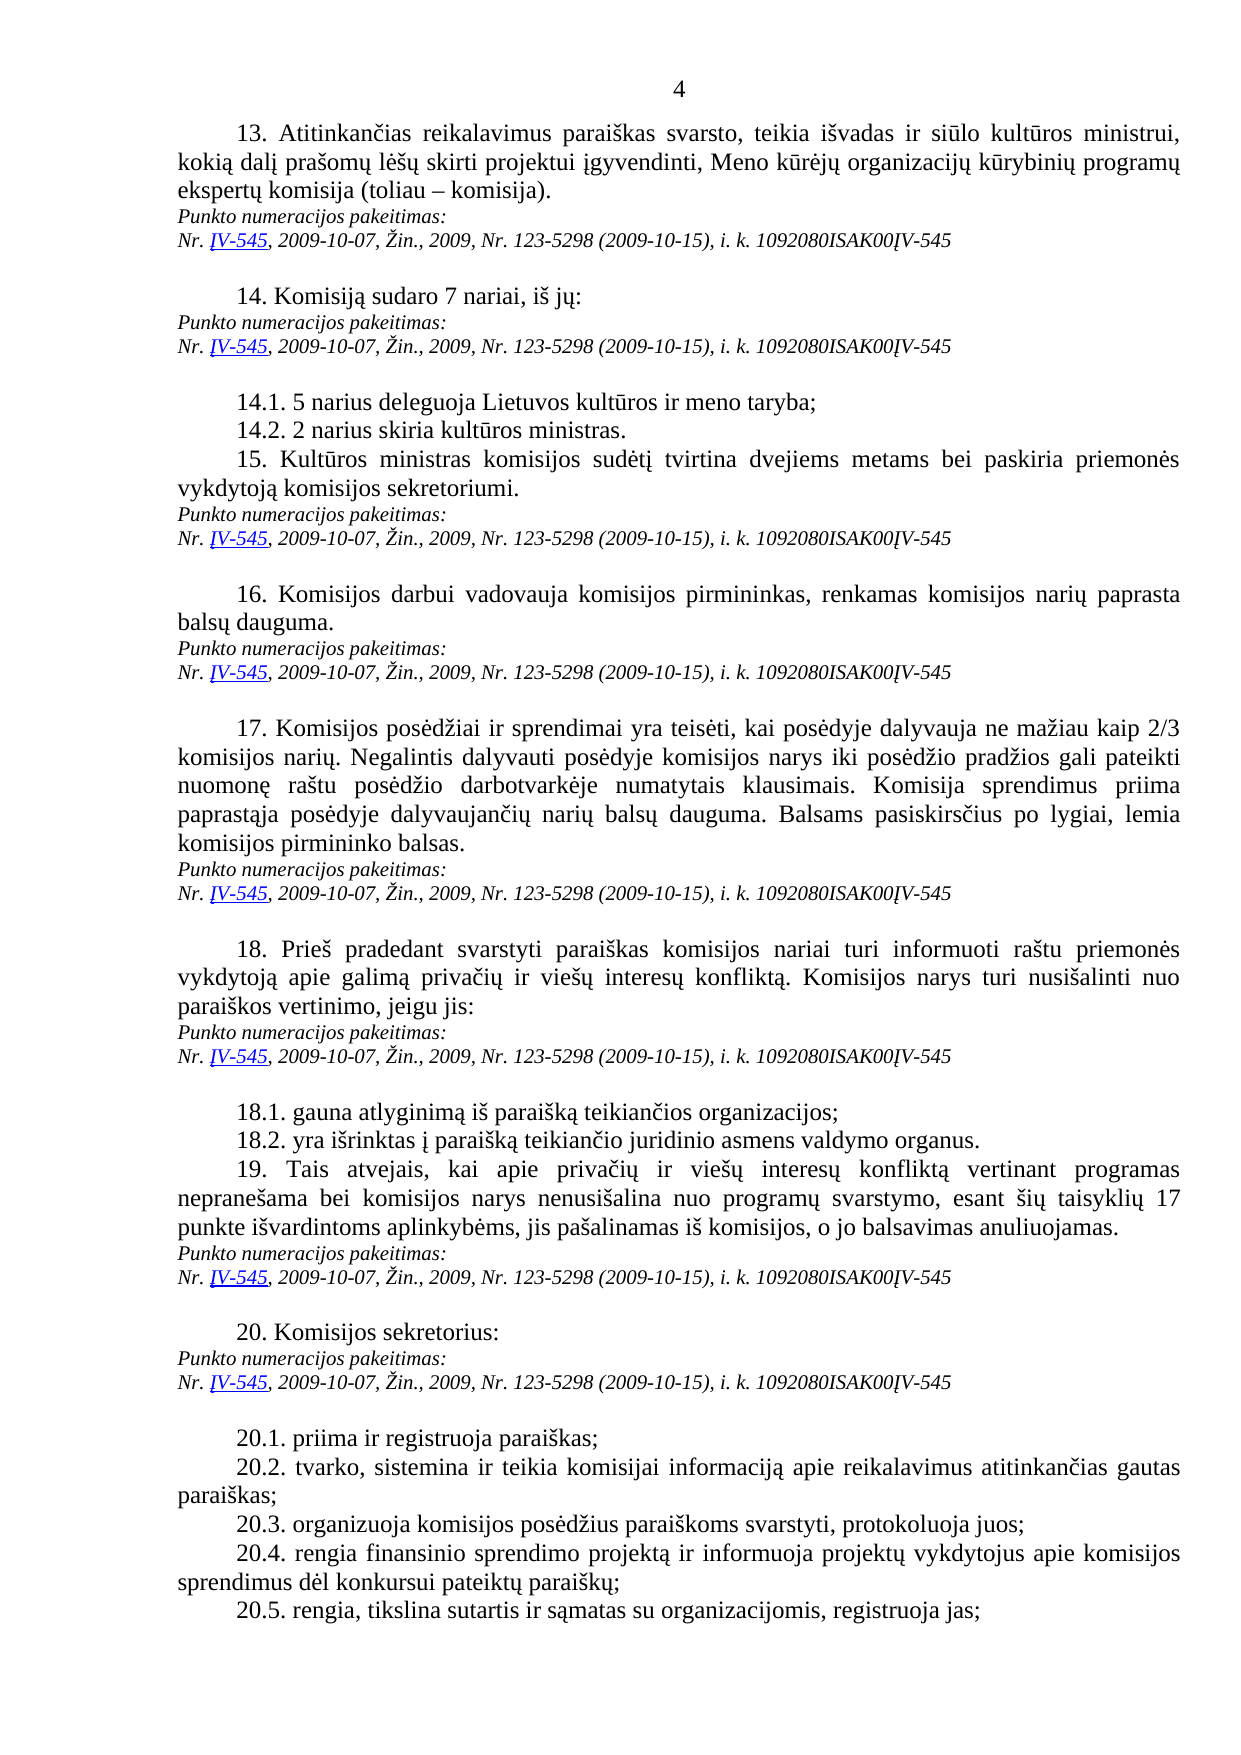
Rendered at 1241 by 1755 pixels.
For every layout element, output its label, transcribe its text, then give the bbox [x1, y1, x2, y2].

text Punkto numeracijos pakeitimas: [177, 204, 1181, 228]
text 14.1. 5 narius deleguoja Lietuvos kultūros ir meno taryba; [177, 387, 1181, 416]
text Nr. ĮV-545, 2009-10-07, Žin., 2009, Nr. 123-5298 (2009-10-15), i. k. 1092080ISAK00ĮV-545 [177, 1044, 1181, 1068]
text 19. Tais atvejais, kai apie privačių ir viešų interesų konfliktą vertinant programas nepranešama bei komisijos narys nenusišalina nuo programų svarstymo, esant šių taisyklių 17 punkte išvardintoms aplinkybėms, jis pašalinamas iš komisijos, o jo balsavimas anuliuojamas. [177, 1154, 1181, 1241]
text 15. Kultūros ministras komisijos sudėtį tvirtina dvejiems metams bei paskiria priemonės vykdytoją komisijos sekretoriumi. [177, 444, 1181, 502]
text Nr. ĮV-545, 2009-10-07, Žin., 2009, Nr. 123-5298 (2009-10-15), i. k. 1092080ISAK00ĮV-545 [177, 228, 1181, 252]
text 14. Komisiją sudaro 7 nariai, iš jų: [177, 281, 1181, 310]
text 13. Atitinkančias reikalavimus paraiškas svarsto, teikia išvadas ir siūlo kultūros ministrui, kokią dalį prašomų lėšų skirti projektui įgyvendinti, Meno kūrėjų organizacijų kūrybinių programų ekspertų komisija (toliau – komisija). [177, 118, 1181, 204]
text 20.2. tvarko, sistemina ir teikia komisijai informaciją apie reikalavimus atitinkančias gautas paraiškas; [177, 1452, 1181, 1509]
text 20.1. priima ir registruoja paraiškas; [177, 1423, 1181, 1452]
text Punkto numeracijos pakeitimas: [177, 1346, 1181, 1370]
text 17. Komisijos posėdžiai ir sprendimai yra teisėti, kai posėdyje dalyvauja ne mažiau kaip 2/3 komisijos narių. Negalintis dalyvauti posėdyje komisijos narys iki posėdžio pradžios gali pateikti nuomonę raštu posėdžio darbotvarkėje numatytais klausimais. Komisija sprendimus priima paprastąja posėdyje dalyvaujančių narių balsų dauguma. Balsams pasiskirsčius po lygiai, lemia komisijos pirmininko balsas. [177, 713, 1181, 857]
text Punkto numeracijos pakeitimas: [177, 310, 1181, 334]
text Punkto numeracijos pakeitimas: [177, 857, 1181, 881]
text 18.2. yra išrinktas į paraišką teikiančio juridinio asmens valdymo organus. [177, 1126, 1181, 1154]
text Punkto numeracijos pakeitimas: [177, 636, 1181, 660]
text Nr. ĮV-545, 2009-10-07, Žin., 2009, Nr. 123-5298 (2009-10-15), i. k. 1092080ISAK00ĮV-545 [177, 881, 1181, 905]
text 18. Prieš pradedant svarstyti paraiškas komisijos nariai turi informuoti raštu priemonės vykdytoją apie galimą privačių ir viešų interesų konfliktą. Komisijos narys turi nusišalinti nuo paraiškos vertinimo, jeigu jis: [177, 934, 1181, 1020]
text Punkto numeracijos pakeitimas: [177, 1241, 1181, 1265]
text 20.5. rengia, tikslina sutartis ir sąmatas su organizacijomis, registruoja jas; [177, 1596, 1181, 1624]
text 20.3. organizuoja komisijos posėdžius paraiškoms svarstyti, protokoluoja juos; [177, 1509, 1181, 1538]
text Nr. ĮV-545, 2009-10-07, Žin., 2009, Nr. 123-5298 (2009-10-15), i. k. 1092080ISAK00ĮV-545 [177, 660, 1181, 684]
text 14.2. 2 narius skiria kultūros ministras. [177, 416, 1181, 444]
text Nr. ĮV-545, 2009-10-07, Žin., 2009, Nr. 123-5298 (2009-10-15), i. k. 1092080ISAK00ĮV-545 [177, 526, 1181, 550]
text 20.4. rengia finansinio sprendimo projektą ir informuoja projektų vykdytojus apie komisijos sprendimus dėl konkursui pateiktų paraiškų; [177, 1538, 1181, 1596]
text Nr. ĮV-545, 2009-10-07, Žin., 2009, Nr. 123-5298 (2009-10-15), i. k. 1092080ISAK00ĮV-545 [177, 1370, 1181, 1394]
text Punkto numeracijos pakeitimas: [177, 502, 1181, 526]
text Nr. ĮV-545, 2009-10-07, Žin., 2009, Nr. 123-5298 (2009-10-15), i. k. 1092080ISAK00ĮV-545 [177, 334, 1181, 358]
text 20. Komisijos sekretorius: [177, 1317, 1181, 1346]
text 16. Komisijos darbui vadovauja komisijos pirmininkas, renkamas komisijos narių paprasta balsų dauguma. [177, 579, 1181, 636]
text Punkto numeracijos pakeitimas: [177, 1020, 1181, 1044]
text Nr. ĮV-545, 2009-10-07, Žin., 2009, Nr. 123-5298 (2009-10-15), i. k. 1092080ISAK00ĮV-545 [177, 1265, 1181, 1289]
text 18.1. gauna atlyginimą iš paraišką teikiančios organizacijos; [177, 1097, 1181, 1126]
